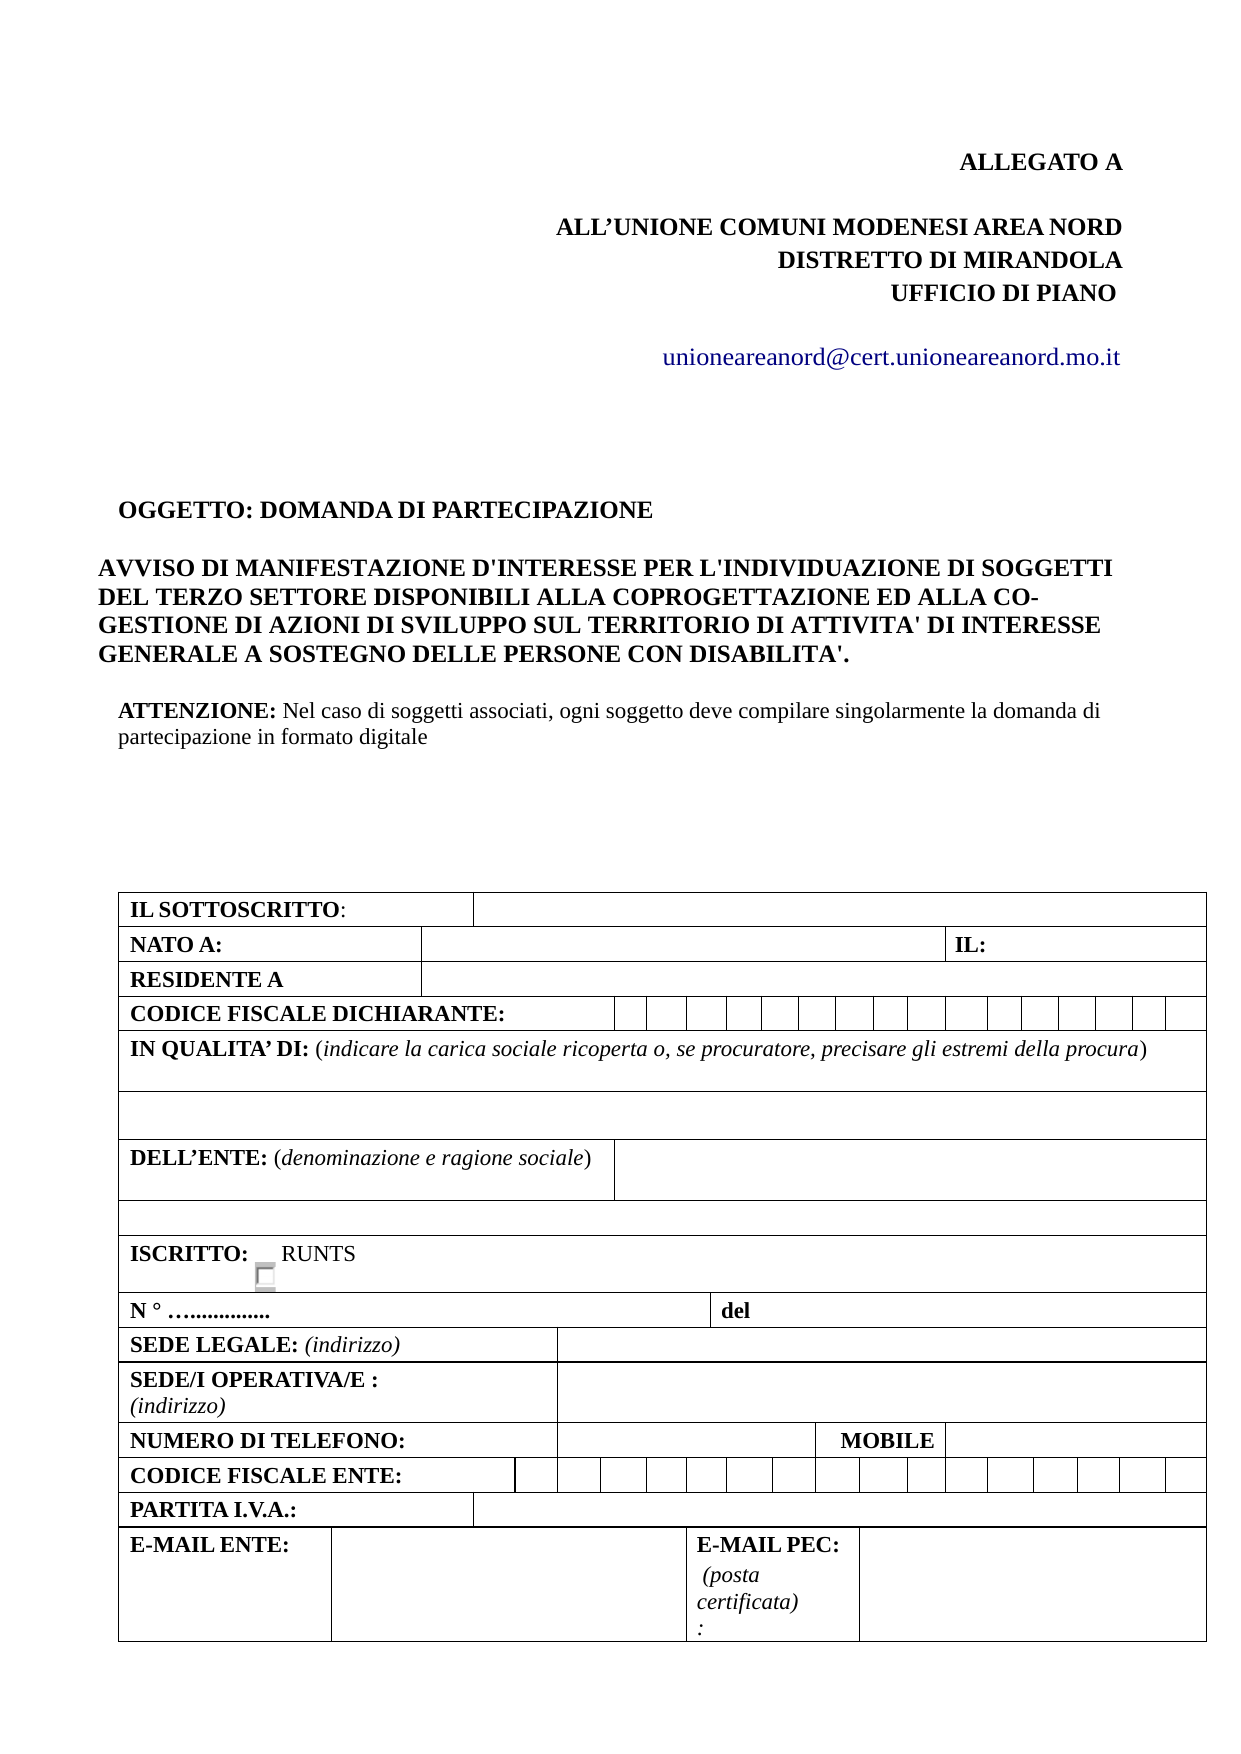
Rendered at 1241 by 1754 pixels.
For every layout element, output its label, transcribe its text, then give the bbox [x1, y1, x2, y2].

table_cell [946, 997, 987, 1030]
table_cell [647, 997, 686, 1030]
table_cell del [711, 1293, 1206, 1327]
table_cell IN QUALITA’ DI: (indicare la carica sociale ricoperta o, se procuratore, precisare gli estremi della procura) [119, 1031, 1206, 1091]
table_cell IL: [946, 927, 1206, 961]
table_cell SEDE LEGALE: (indirizzo) [119, 1328, 557, 1361]
table_cell [687, 997, 726, 1030]
text ALLEGATO A [98, 147, 1123, 176]
table_cell [1022, 997, 1058, 1030]
table_cell [860, 1528, 1206, 1641]
table_cell E-MAIL PEC: (posta certificata): [687, 1528, 859, 1641]
table_cell [558, 1423, 815, 1457]
table_cell [119, 1092, 1206, 1139]
table_cell [558, 1458, 600, 1492]
table_cell [860, 1458, 907, 1492]
table_cell [601, 1458, 646, 1492]
table_cell [422, 962, 1206, 996]
table_cell [516, 1458, 557, 1492]
table_cell [1078, 1458, 1119, 1492]
table_cell [1120, 1458, 1165, 1492]
table_cell DELL’ENTE: (denominazione e ragione sociale) [119, 1140, 614, 1200]
text ATTENZIONE: Nel caso di soggetti associati, ogni soggetto deve compilare singolarmente la domanda di partecipazione in formato digitale [118, 697, 1165, 749]
table_cell [615, 997, 646, 1030]
table_cell [762, 997, 798, 1030]
table_cell [1166, 1458, 1206, 1492]
table_cell [908, 1458, 945, 1492]
table_cell CODICE FISCALE ENTE: [119, 1458, 514, 1492]
table_cell ISCRITTO: RUNTS [119, 1236, 1206, 1292]
table_cell RESIDENTE A [119, 962, 421, 996]
table_cell [946, 1423, 1206, 1457]
text unioneareanord@cert.unioneareanord.mo.it [98, 311, 1123, 372]
table_cell [799, 997, 835, 1030]
table_cell [874, 997, 907, 1030]
table_cell MOBILE [816, 1423, 945, 1457]
text OGGETTO: DOMANDA DI PARTECIPAZIONE [118, 495, 1165, 523]
table_cell [1166, 997, 1206, 1030]
text UFFICIO DI PIANO [607, 278, 1123, 307]
table_cell N ° ….............. [119, 1293, 710, 1327]
table_cell NATO A: [119, 927, 421, 961]
table_cell [1059, 997, 1095, 1030]
table_cell SEDE/I OPERATIVA/E : (indirizzo) [119, 1363, 557, 1422]
table_cell [119, 1201, 1206, 1235]
table_cell [687, 1458, 726, 1492]
text AVVISO DI MANIFESTAZIONE D'INTERESSE PER L'INDIVIDUAZIONE DI SOGGETTI DEL TERZO SETTORE DISPONIBILI ALLA COPROGETTAZIONE ED ALLA CO-GESTIONE DI AZIONI DI SVILUPPO SUL TERRITORIO DI ATTIVITA' DI INTERESSE GENERALE A SOSTEGNO DELLE PERSONE CON DISABILITA'. [98, 553, 1165, 668]
table_cell [727, 1458, 772, 1492]
table_cell [615, 1140, 1206, 1200]
table_cell [1133, 997, 1165, 1030]
table_cell [332, 1528, 686, 1641]
table_cell [946, 1458, 987, 1492]
table_cell [908, 997, 945, 1030]
table_cell [558, 1363, 1206, 1422]
table_cell [558, 1328, 1206, 1361]
table_cell [816, 1458, 859, 1492]
table_cell [773, 1458, 815, 1492]
table_cell [988, 1458, 1033, 1492]
table_cell [727, 997, 761, 1030]
text ALL’UNIONE COMUNI MODENESI AREA NORD [526, 212, 1123, 241]
table_cell [422, 927, 945, 961]
table_header IL SOTTOSCRITTO: [119, 893, 473, 926]
table_cell [1096, 997, 1132, 1030]
table_cell CODICE FISCALE DICHIARANTE: [119, 997, 614, 1030]
table_cell [836, 997, 873, 1030]
table_cell [647, 1458, 686, 1492]
table_cell [988, 997, 1021, 1030]
table_cell NUMERO DI TELEFONO: [119, 1423, 557, 1457]
table_cell E-MAIL ENTE: [119, 1528, 331, 1641]
table_header [474, 893, 1206, 926]
text DISTRETTO DI MIRANDOLA [607, 245, 1123, 274]
table_cell [474, 1493, 1206, 1526]
table_cell PARTITA I.V.A.: [119, 1493, 473, 1526]
table_cell [1034, 1458, 1077, 1492]
